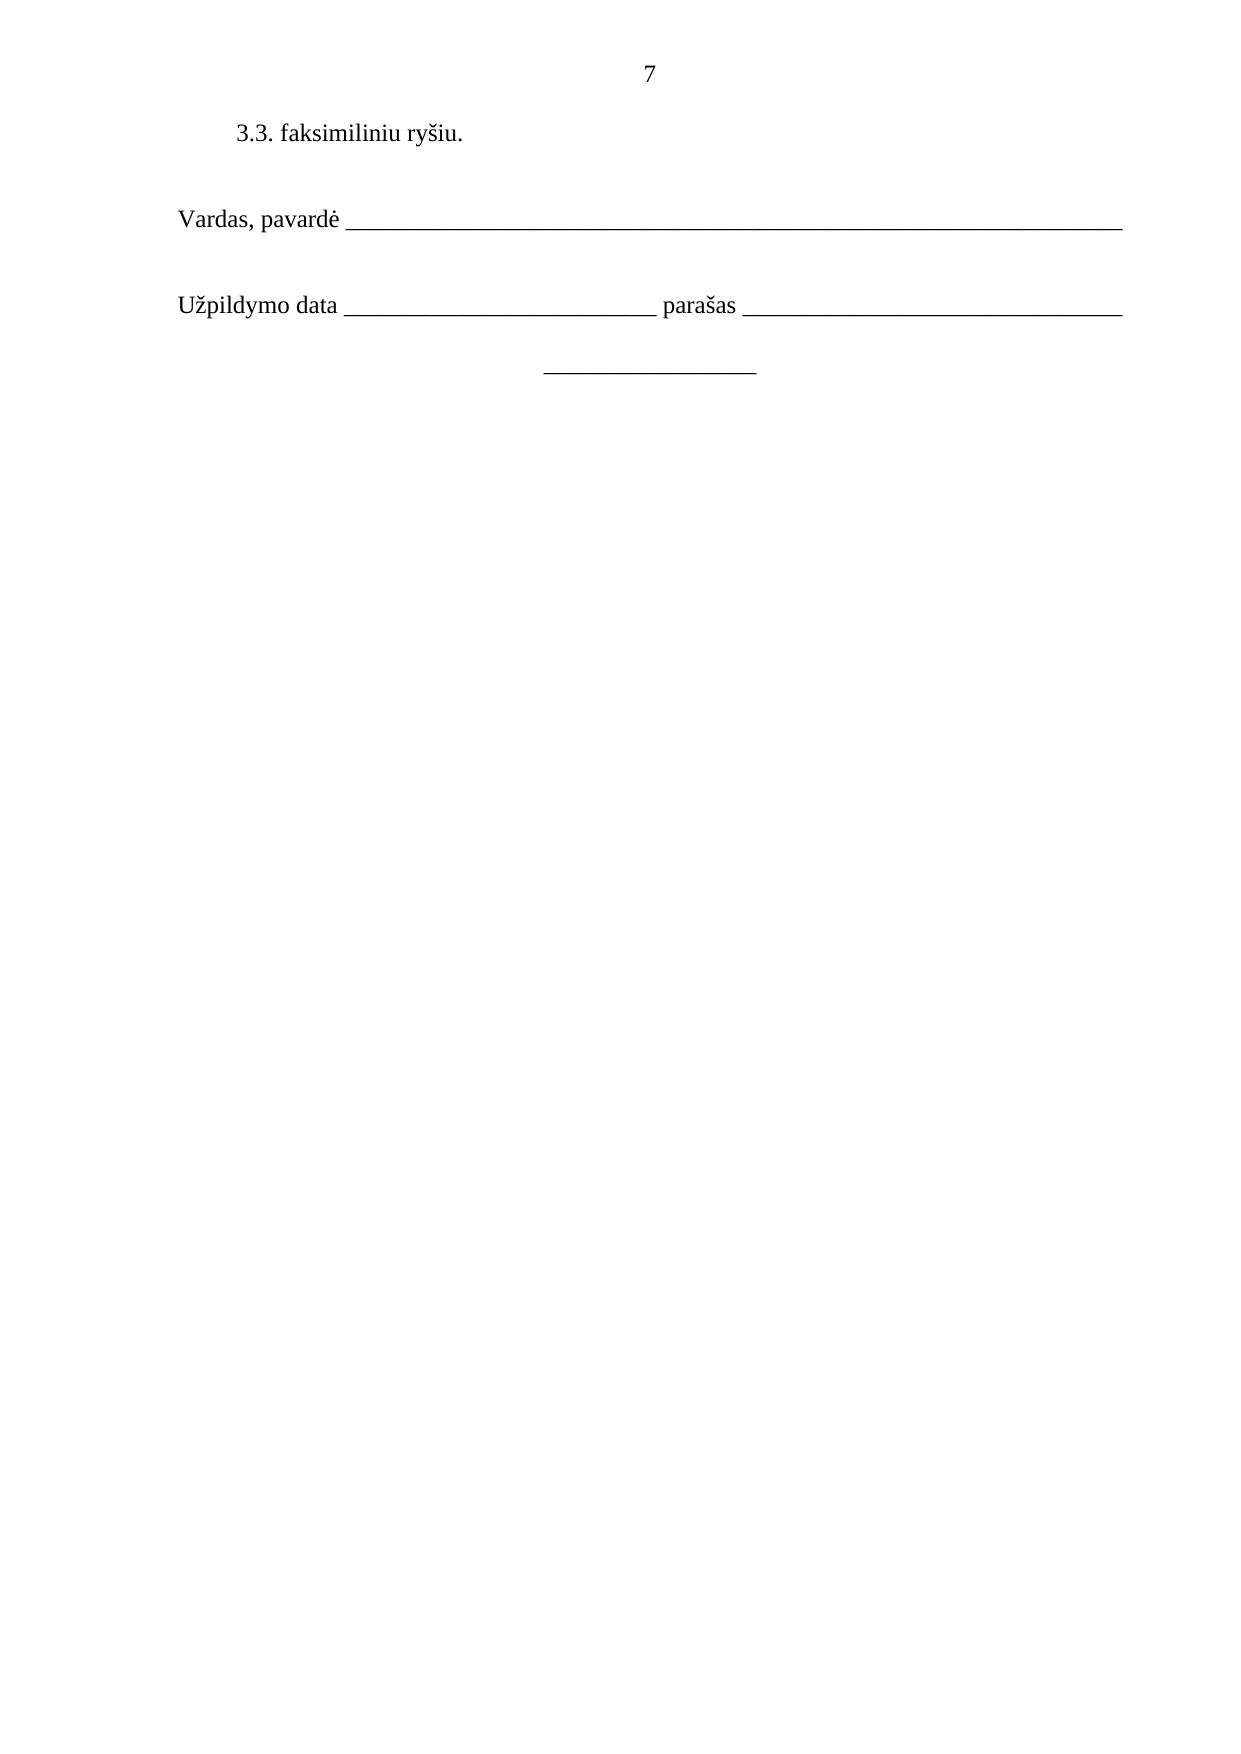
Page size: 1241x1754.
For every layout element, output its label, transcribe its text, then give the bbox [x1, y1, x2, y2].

text Vardas, pavardė [177, 204, 1122, 233]
text 3.3. faksimiliniu ryšiu. [177, 118, 1122, 147]
text _________________ [177, 348, 1122, 377]
text Užpildymo data _________________________ parašas [177, 291, 1122, 319]
